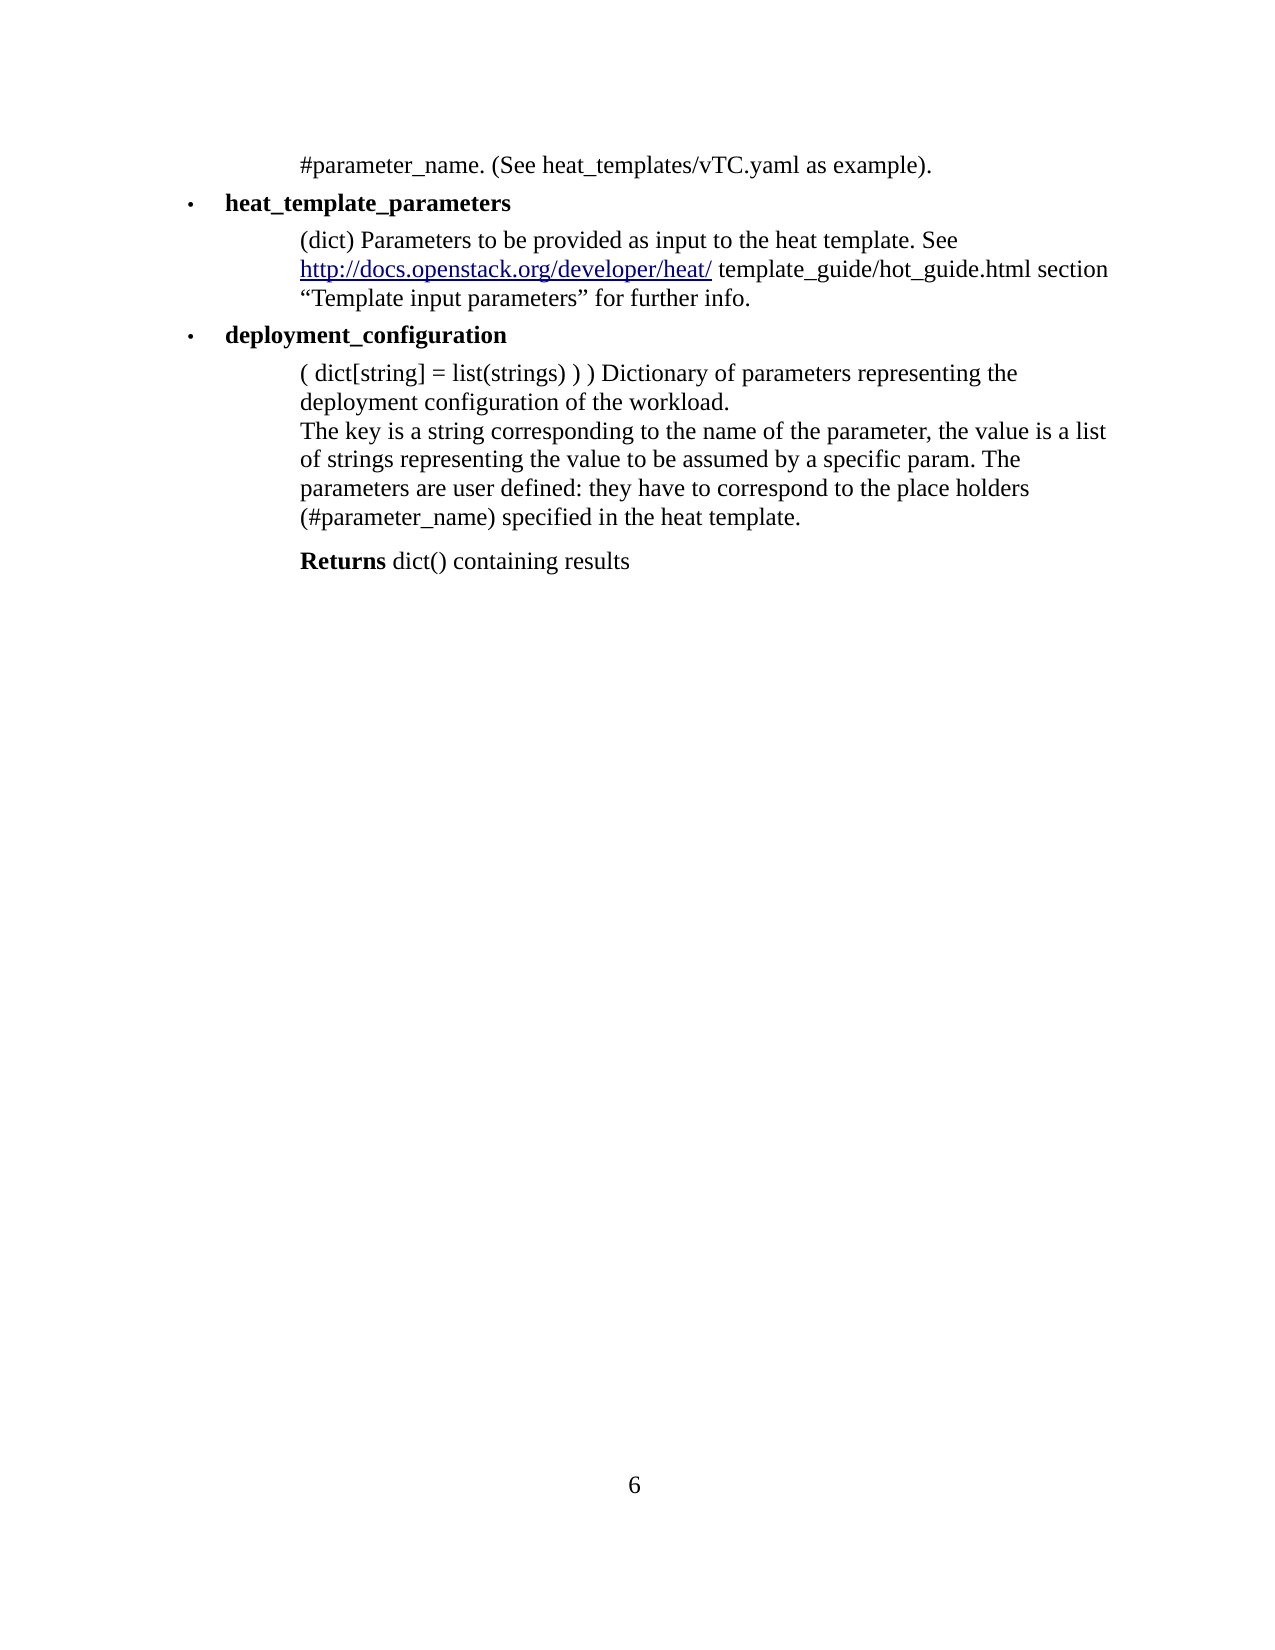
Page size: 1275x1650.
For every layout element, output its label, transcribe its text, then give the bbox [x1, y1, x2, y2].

list heat_template_parameters [187, 188, 1125, 216]
list (dict) Parameters to be provided as input to the heat template. See http://docs.openstack.org/developer/heat/ template_guide/hot_guide.html section “Template input parameters” for further info. [262, 225, 1125, 312]
text Returns dict() containing results [300, 546, 1125, 574]
list #parameter_name. (See heat_templates/vTC.yaml as example). [262, 150, 1125, 179]
list deployment_configuration [187, 321, 1125, 349]
list ( dict[string] = list(strings) ) ) Dictionary of parameters representing the deployment configuration of the workload. [262, 358, 1125, 416]
list The key is a string corresponding to the name of the parameter, the value is a list of strings representing the value to be assumed by a specific param. The parameters are user defined: they have to correspond to the place holders (#parameter_name) specified in the heat template. [262, 416, 1125, 531]
